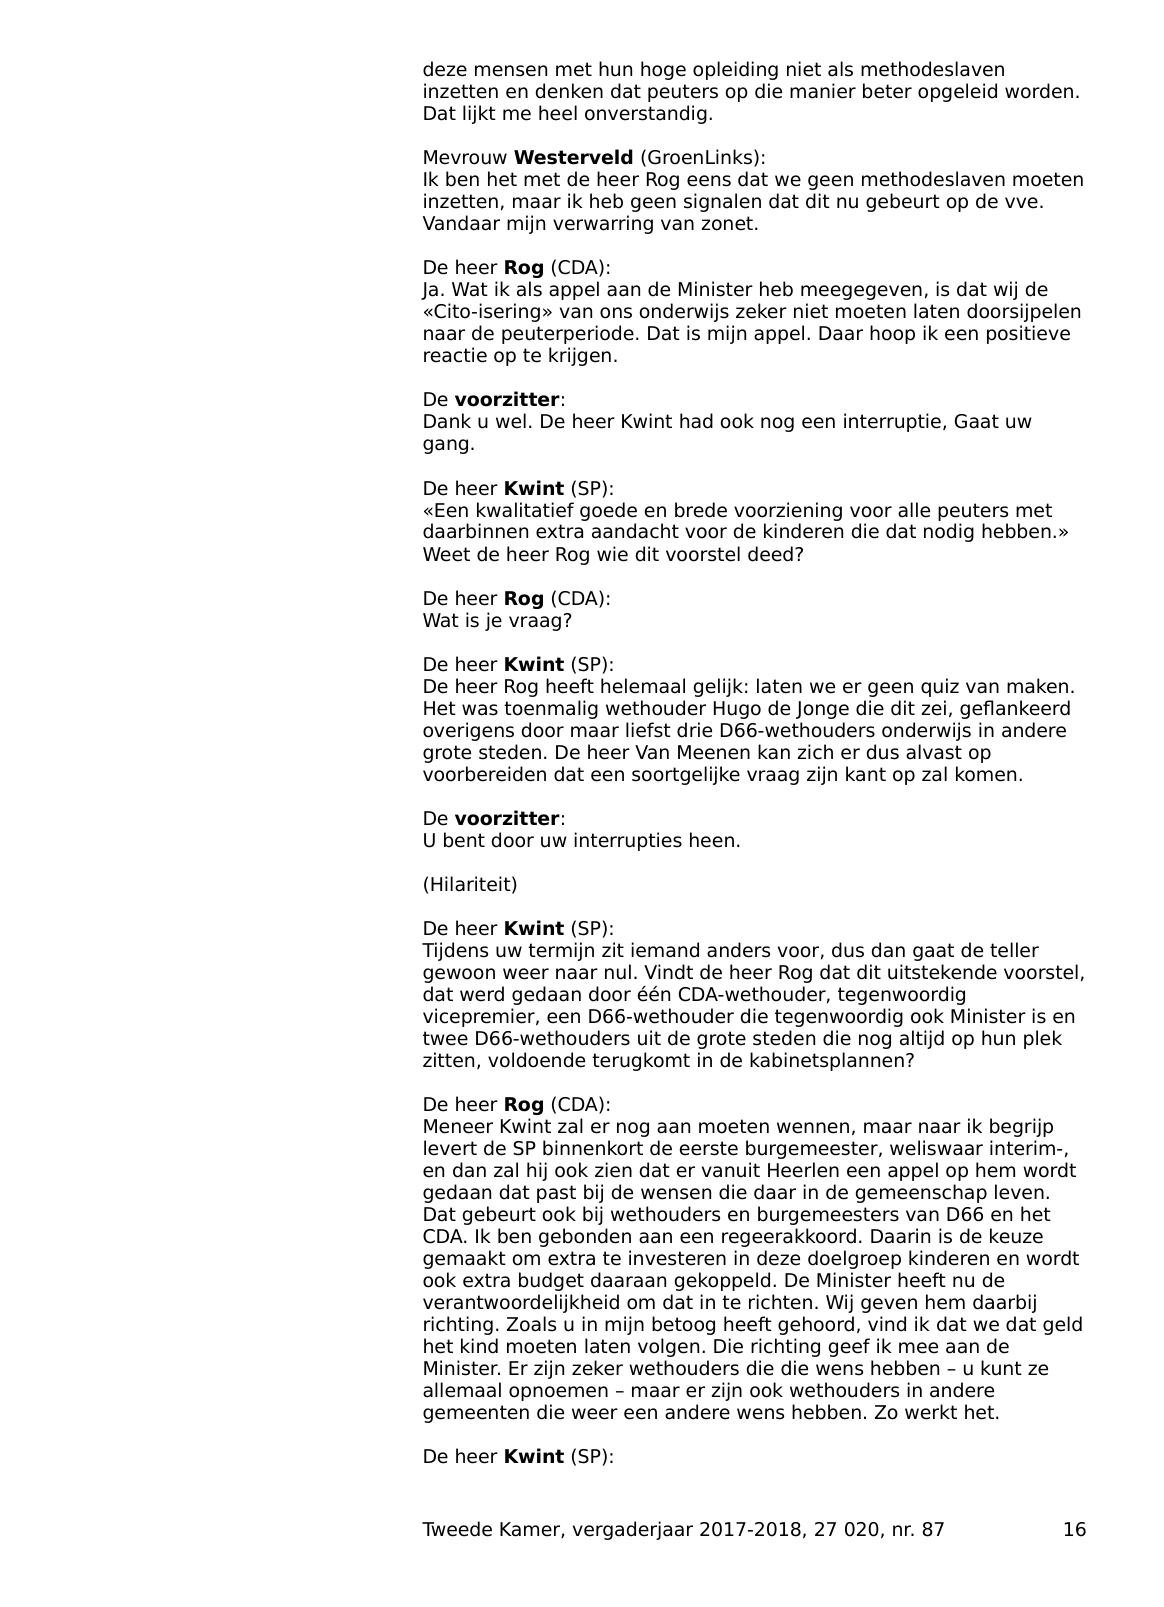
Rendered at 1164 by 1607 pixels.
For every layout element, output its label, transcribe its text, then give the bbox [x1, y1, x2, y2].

text De heer Rog heeft helemaal gelijk: laten we er geen quiz van maken. Het was toenmalig wethouder Hugo de Jonge die dit zei, geflankeerd overigens door maar liefst drie D66-wethouders onderwijs in andere grote steden. De heer Van Meenen kan zich er dus alvast op voorbereiden dat een soortgelijke vraag zijn kant op zal komen. [422, 676, 1087, 786]
text De heer Kwint (SP): [422, 918, 1087, 940]
text De heer Rog (CDA): [422, 257, 1087, 279]
text deze mensen met hun hoge opleiding niet als methodeslaven inzetten en denken dat peuters op die manier beter opgeleid worden. Dat lijkt me heel onverstandig. [422, 59, 1087, 125]
text De voorzitter: [422, 808, 1087, 830]
text Wat is je vraag? [422, 609, 1087, 632]
text Mevrouw Westerveld (GroenLinks): [422, 147, 1087, 169]
text De heer Rog (CDA): [422, 588, 1087, 609]
text Ja. Wat ik als appel aan de Minister heb meegegeven, is dat wij de «Cito-isering» van ons onderwijs zeker niet moeten laten doorsijpelen naar de peuterperiode. Dat is mijn appel. Daar hoop ik een positieve reactie op te krijgen. [422, 279, 1087, 367]
text De heer Rog (CDA): [422, 1094, 1087, 1116]
text De heer Kwint (SP): [422, 654, 1087, 676]
text «Een kwalitatief goede en brede voorziening voor alle peuters met daarbinnen extra aandacht voor de kinderen die dat nodig hebben.» Weet de heer Rog wie dit voorstel deed? [422, 499, 1087, 565]
text Meneer Kwint zal er nog aan moeten wennen, maar naar ik begrijp levert de SP binnenkort de eerste burgemeester, weliswaar interim-, en dan zal hij ook zien dat er vanuit Heerlen een appel op hem wordt gedaan dat past bij de wensen die daar in de gemeenschap leven. Dat gebeurt ook bij wethouders en burgemeesters van D66 en het CDA. Ik ben gebonden aan een regeerakkoord. Daarin is de keuze gemaakt om extra te investeren in deze doelgroep kinderen en wordt ook extra budget daaraan gekoppeld. De Minister heeft nu de verantwoordelijkheid om dat in te richten. Wij geven hem daarbij richting. Zoals u in mijn betoog heeft gehoord, vind ik dat we dat geld het kind moeten laten volgen. Die richting geef ik mee aan de Minister. Er zijn zeker wethouders die die wens hebben – u kunt ze allemaal opnoemen – maar er zijn ook wethouders in andere gemeenten die weer een andere wens hebben. Zo werkt het. [422, 1116, 1087, 1424]
text De voorzitter: [422, 389, 1087, 411]
text Dank u wel. De heer Kwint had ook nog een interruptie, Gaat uw gang. [422, 411, 1087, 455]
text De heer Kwint (SP): [422, 1446, 1087, 1468]
text U bent door uw interrupties heen. [422, 830, 1087, 852]
text Ik ben het met de heer Rog eens dat we geen methodeslaven moeten inzetten, maar ik heb geen signalen dat dit nu gebeurt op de vve. Vandaar mijn verwarring van zonet. [422, 169, 1087, 235]
text (Hilariteit) [422, 874, 1087, 896]
text De heer Kwint (SP): [422, 477, 1087, 499]
text Tijdens uw termijn zit iemand anders voor, dus dan gaat de teller gewoon weer naar nul. Vindt de heer Rog dat dit uitstekende voorstel, dat werd gedaan door één CDA-wethouder, tegenwoordig vicepremier, een D66-wethouder die tegenwoordig ook Minister is en twee D66-wethouders uit de grote steden die nog altijd op hun plek zitten, voldoende terugkomt in de kabinetsplannen? [422, 940, 1087, 1072]
